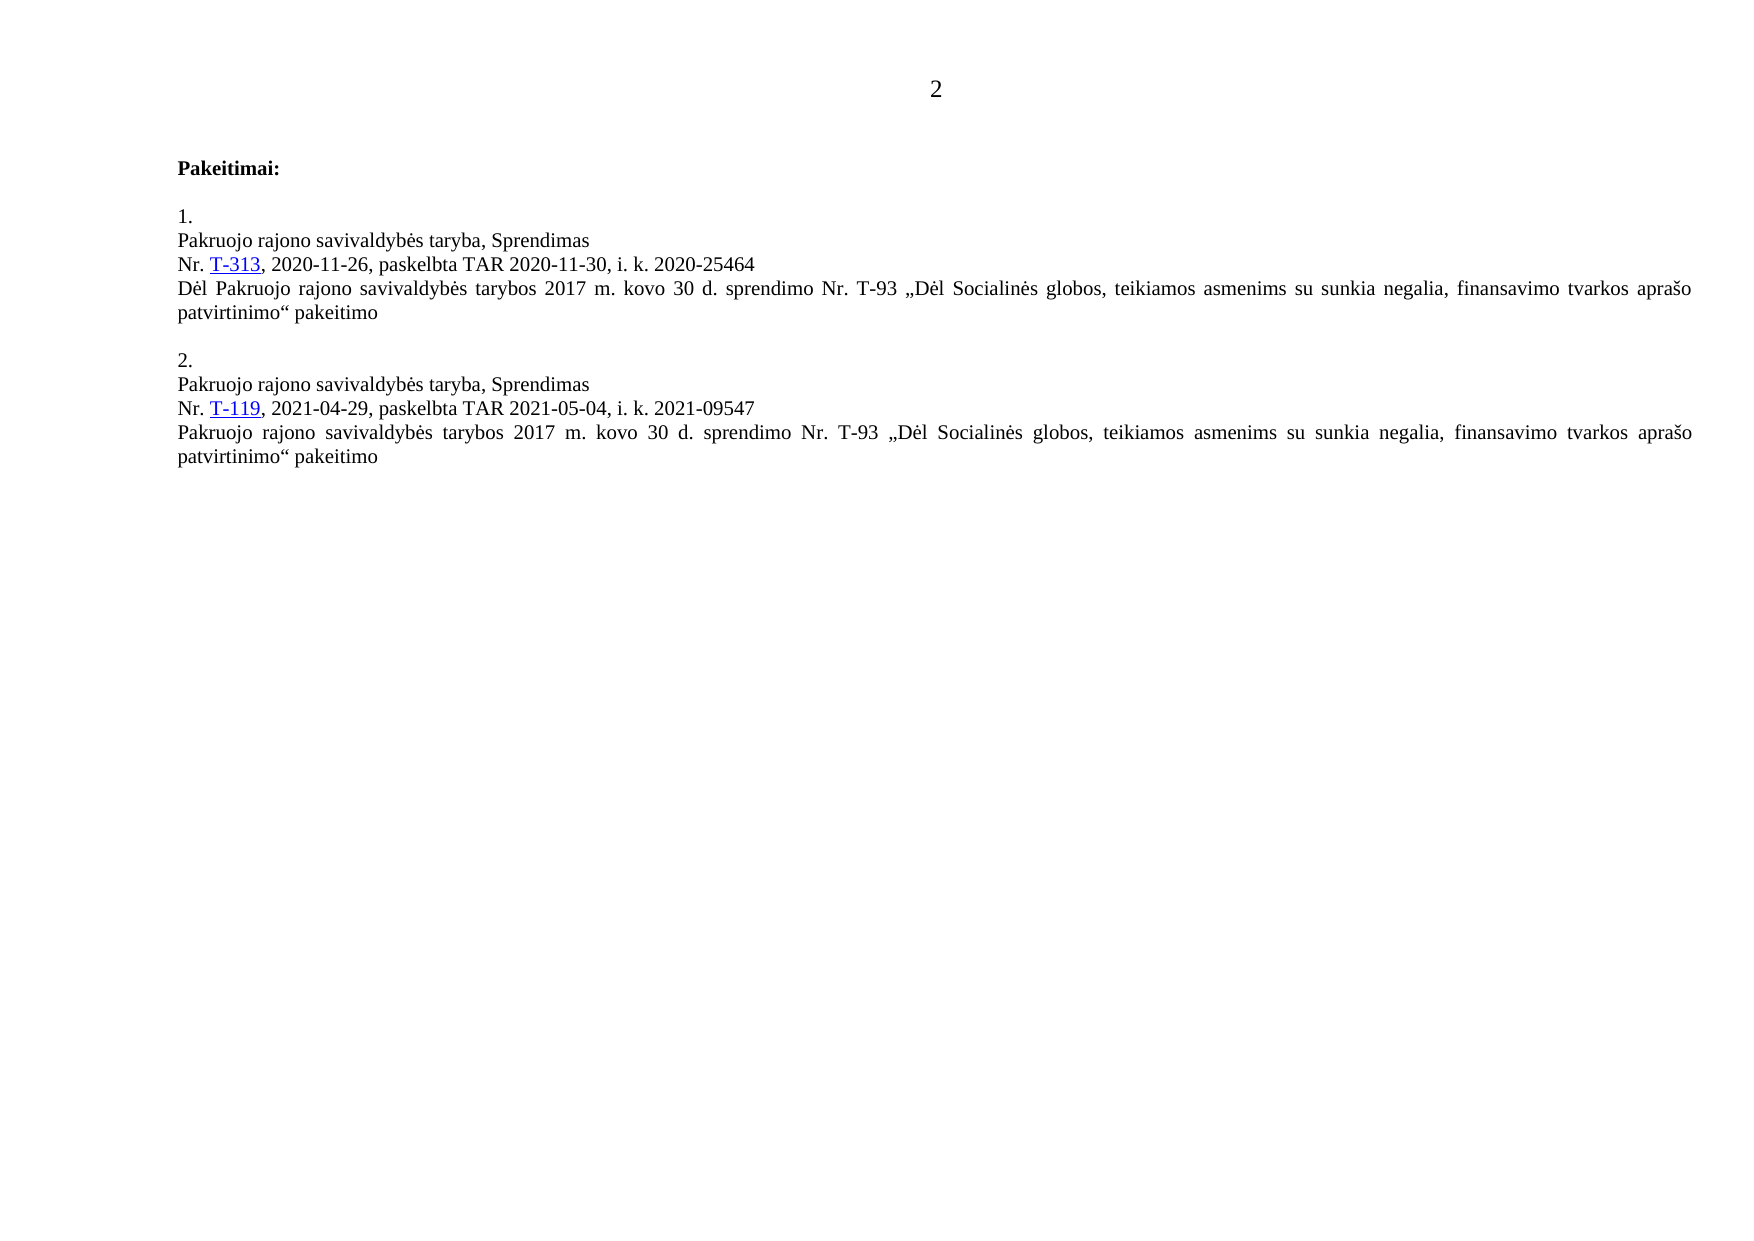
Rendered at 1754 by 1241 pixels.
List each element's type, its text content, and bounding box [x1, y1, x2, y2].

text 2. [177, 348, 1695, 372]
text Nr. T-313, 2020-11-26, paskelbta TAR 2020-11-30, i. k. 2020-25464 [177, 252, 1695, 276]
text Dėl Pakruojo rajono savivaldybės tarybos 2017 m. kovo 30 d. sprendimo Nr. T-93 „Dėl Socialinės globos, teikiamos asmenims su sunkia negalia, finansavimo tvarkos aprašo patvirtinimo“ pakeitimo [177, 276, 1695, 324]
text Nr. T-119, 2021-04-29, paskelbta TAR 2021-05-04, i. k. 2021-09547 [177, 396, 1695, 420]
text Pakruojo rajono savivaldybės taryba, Sprendimas [177, 228, 1695, 252]
text 1. [177, 203, 1695, 228]
text Pakeitimai: [177, 155, 1695, 179]
text Pakruojo rajono savivaldybės tarybos 2017 m. kovo 30 d. sprendimo Nr. T-93 „Dėl Socialinės globos, teikiamos asmenims su sunkia negalia, finansavimo tvarkos aprašo patvirtinimo“ pakeitimo [177, 420, 1695, 468]
text Pakruojo rajono savivaldybės taryba, Sprendimas [177, 372, 1695, 396]
